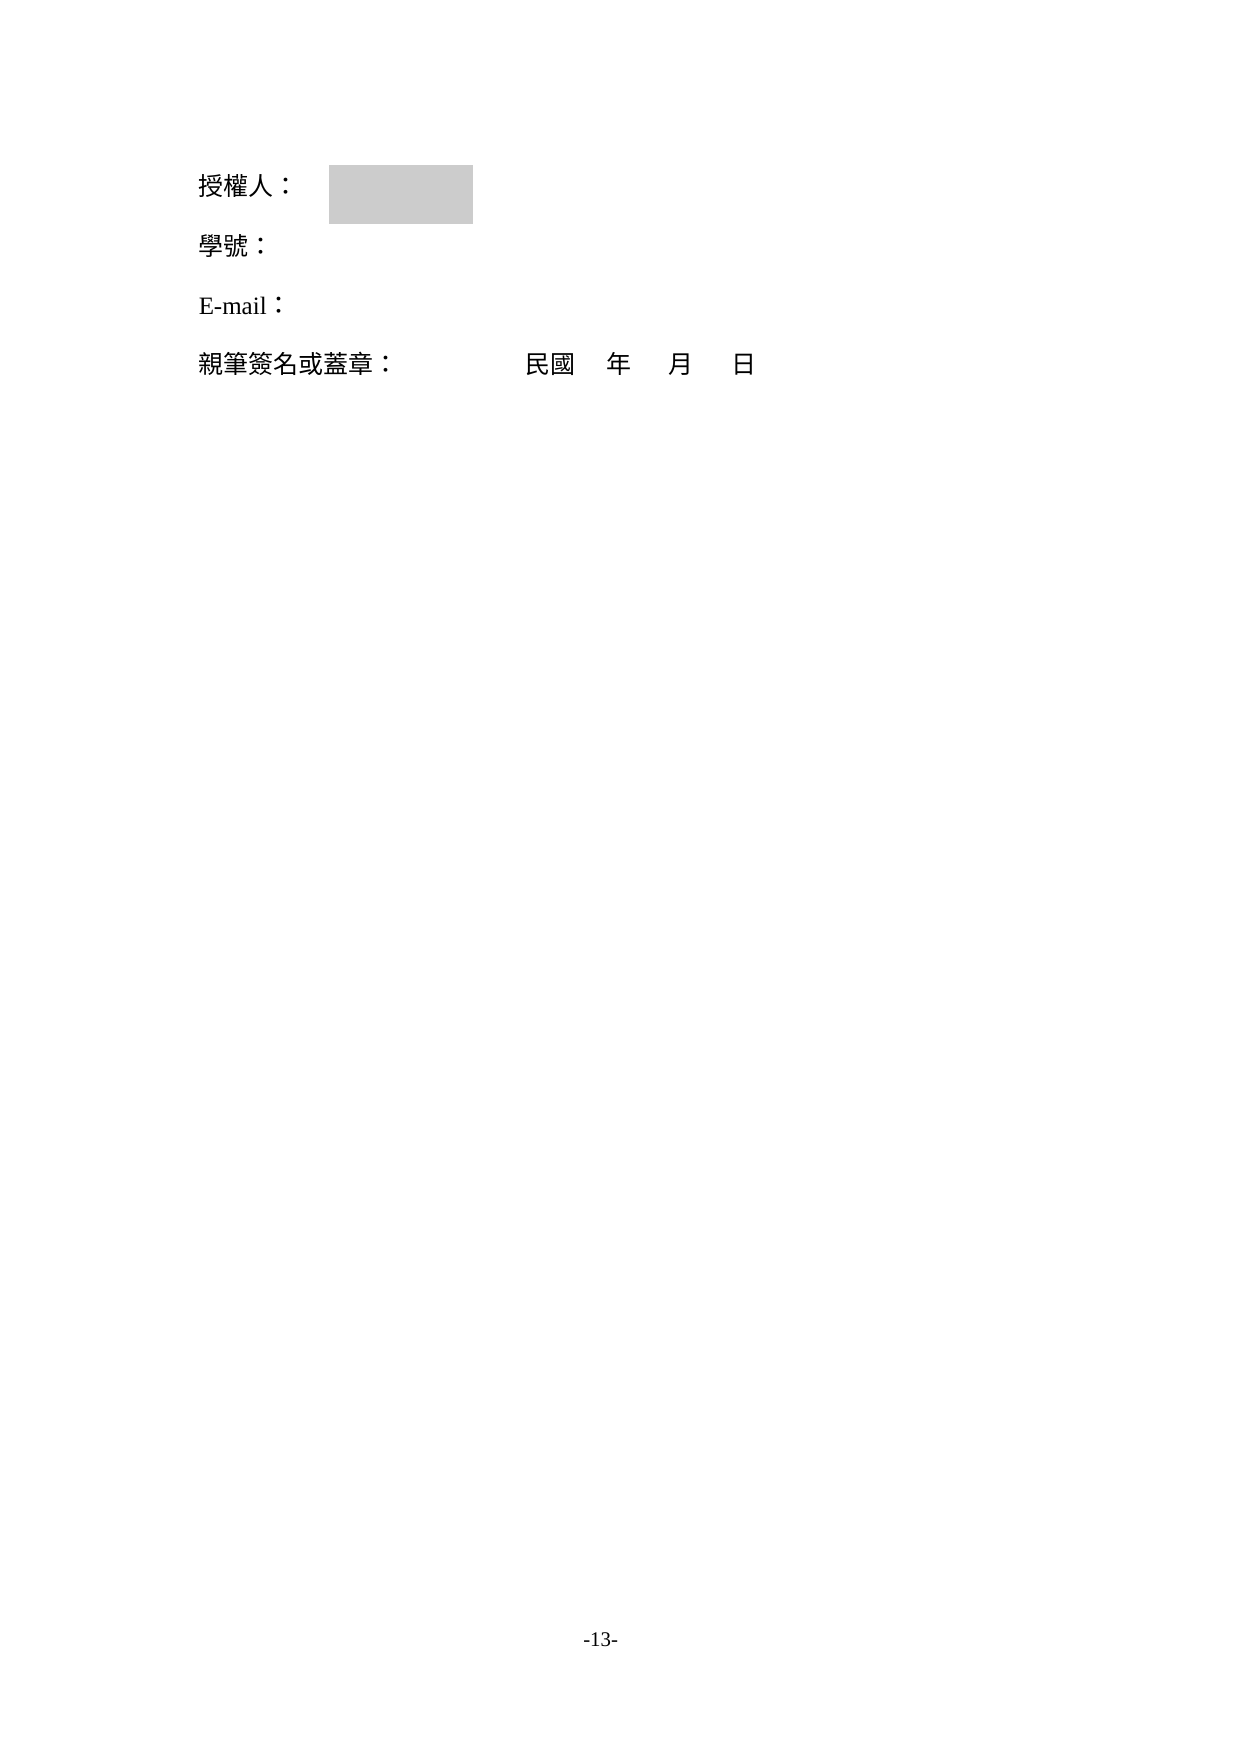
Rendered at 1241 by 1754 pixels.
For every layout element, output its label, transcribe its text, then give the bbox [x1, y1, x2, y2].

table_cell [329, 283, 1054, 343]
table_header [474, 165, 681, 224]
table_cell 民國 年 月 日 [474, 343, 1054, 402]
table_header [329, 165, 473, 224]
table_cell 親筆簽名或蓋章： [147, 343, 473, 402]
table_cell E-mail： [147, 283, 328, 343]
table_header 授權人： [147, 165, 328, 224]
table_header [681, 165, 1054, 224]
table_cell 學號： [147, 224, 1054, 283]
